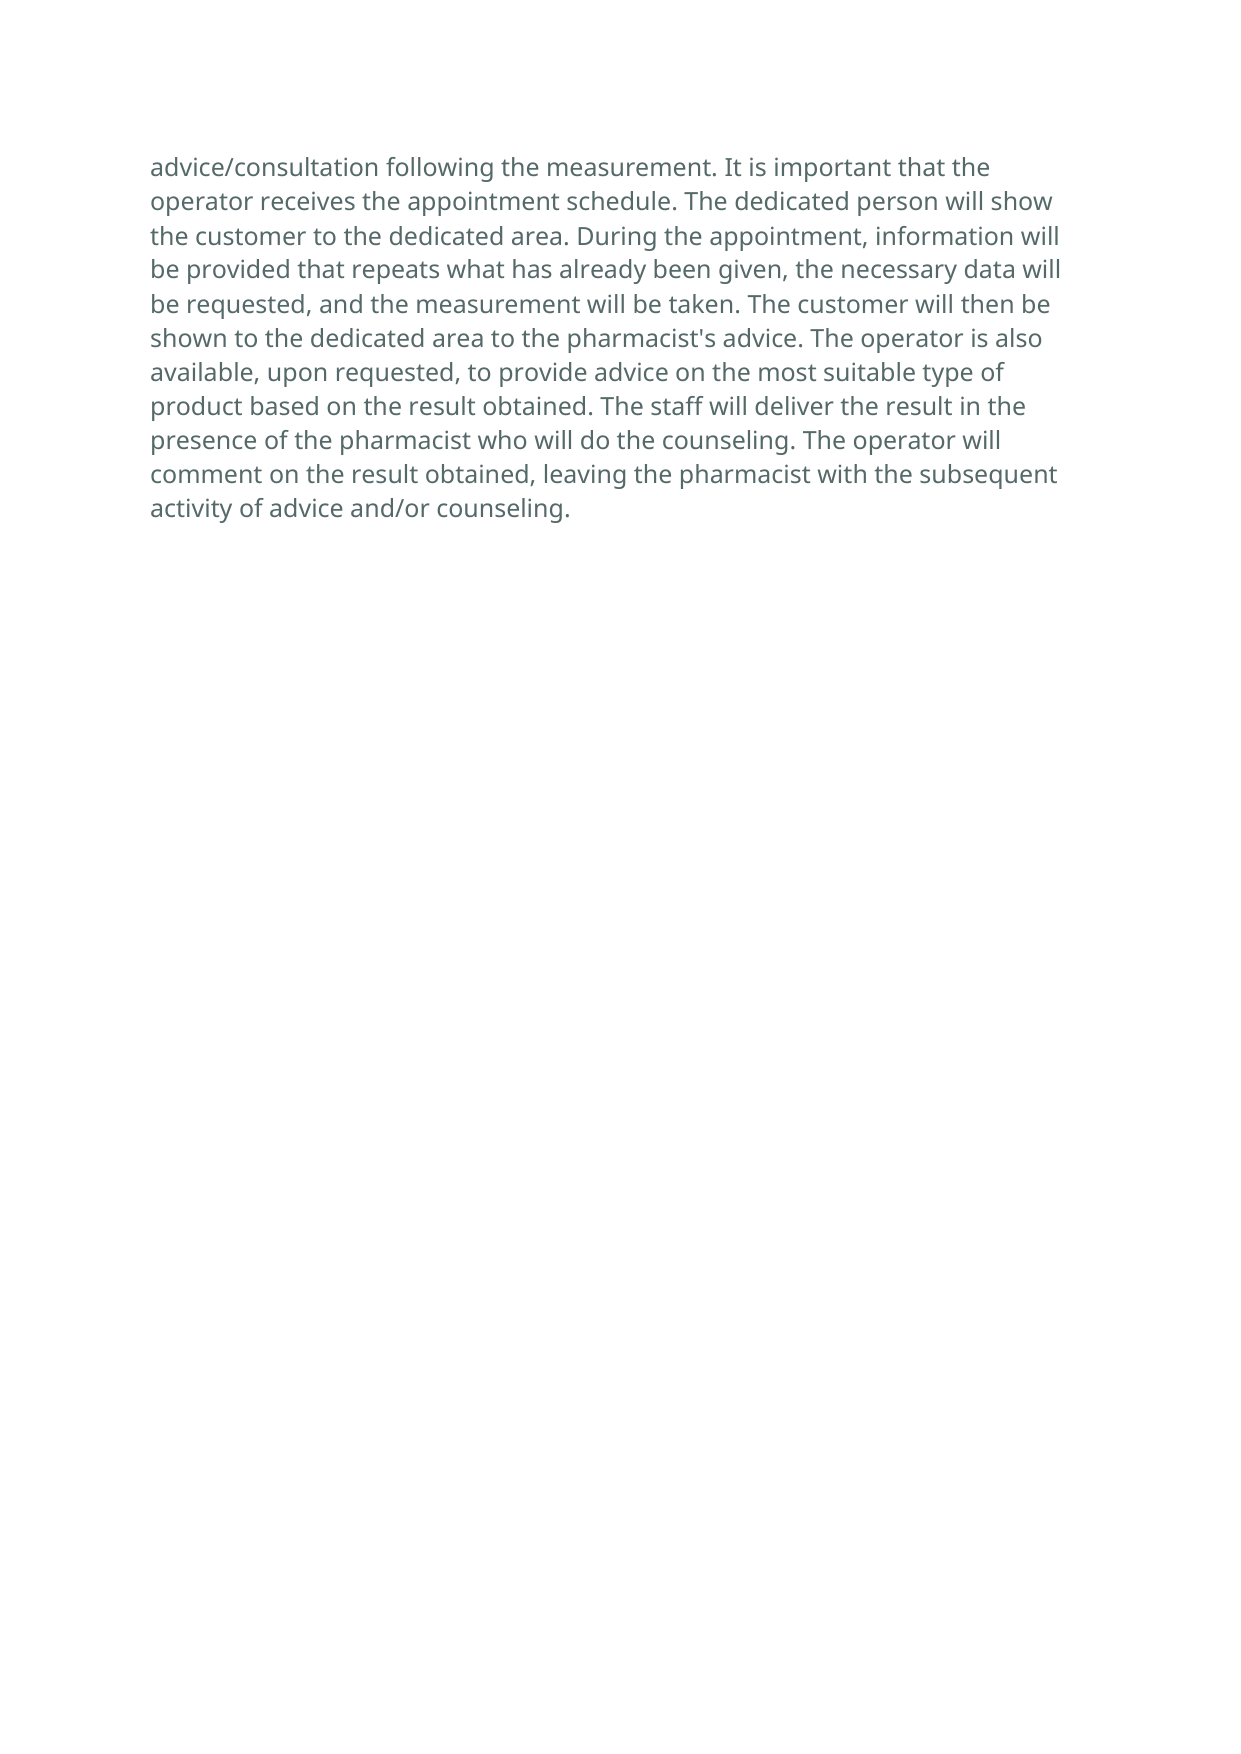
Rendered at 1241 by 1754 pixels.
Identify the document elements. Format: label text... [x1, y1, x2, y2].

text advice/consultation following the measurement. It is important that the operator receives the appointment schedule. The dedicated person will show the customer to the dedicated area. During the appointment, information will be provided that repeats what has already been given, the necessary data will be requested, and the measurement will be taken. The customer will then be shown to the dedicated area to the pharmacist's advice. The operator is also available, upon requested, to provide advice on the most suitable type of product based on the result obtained. The staff will deliver the result in the presence of the pharmacist who will do the counseling. The operator will comment on the result obtained, leaving the pharmacist with the subsequent activity of advice and/or counseling. [150, 150, 1090, 525]
